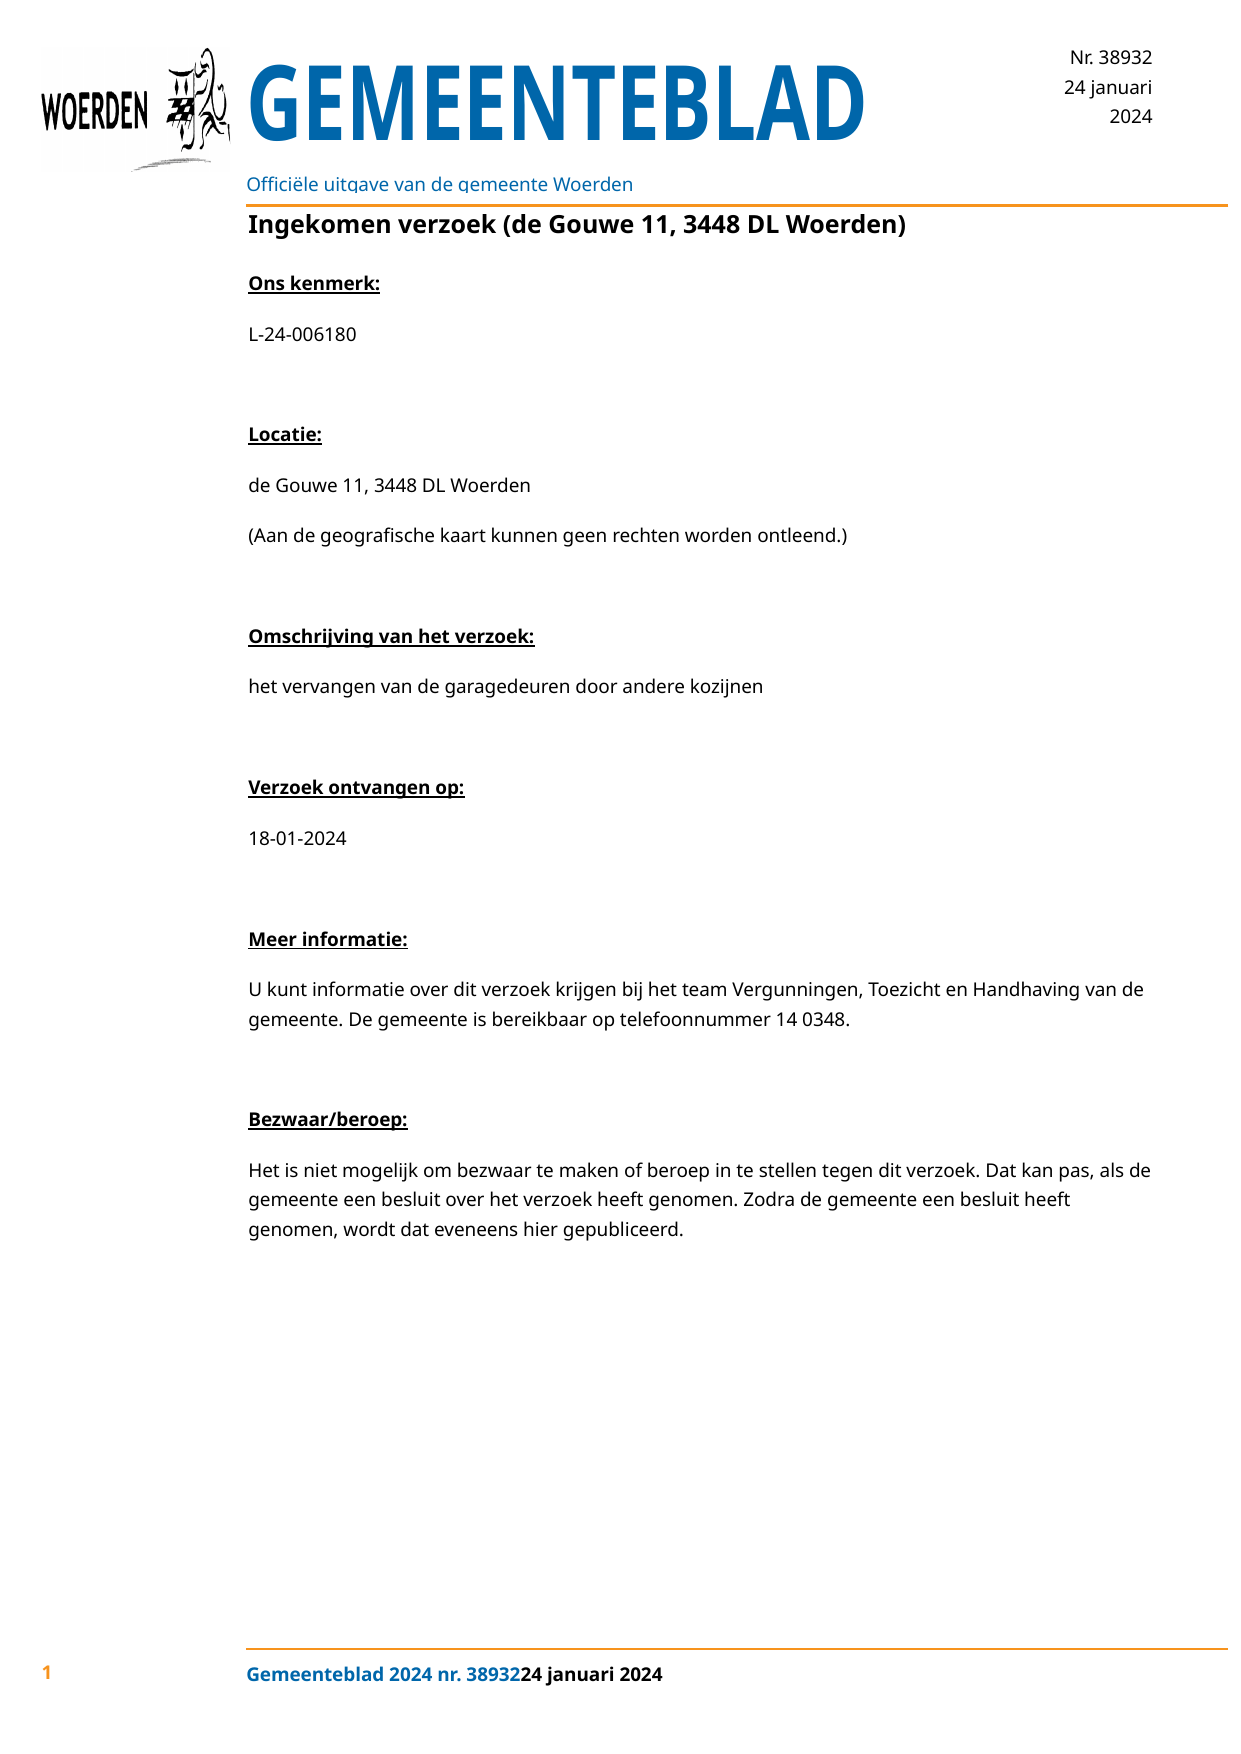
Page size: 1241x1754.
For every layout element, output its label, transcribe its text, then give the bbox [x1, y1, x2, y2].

text L-24-006180 [248, 321, 1152, 346]
text Locatie: [248, 422, 1152, 447]
text de Gouwe 11, 3448 DL Woerden [248, 472, 1152, 498]
picture [41, 47, 231, 172]
text Het is niet mogelijk om bezwaar te maken of beroep in te stellen tegen dit verzoek. Dat kan pas, als de gemeente een besluit over het verzoek heeft genomen. Zodra de gemeente een besluit heeft genomen, wordt dat eveneens hier gepubliceerd. [248, 1157, 1152, 1242]
text U kunt informatie over dit verzoek krijgen bij het team Vergunningen, Toezicht en Handhaving van de gemeente. De gemeente is bereikbaar op telefoonnummer 14 0348. [248, 976, 1152, 1031]
text Omschrijving van het verzoek: [248, 623, 1152, 649]
text Bezwaar/beroep: [248, 1107, 1152, 1132]
text Ingekomen verzoek (de Gouwe 11, 3448 DL Woerden) [248, 207, 1152, 241]
text Meer informatie: [248, 926, 1152, 951]
text het vervangen van de garagedeuren door andere kozijnen [248, 674, 1152, 699]
text (Aan de geografische kaart kunnen geen rechten worden ontleend.) [248, 522, 1152, 548]
text Ons kenmerk: [248, 270, 1152, 296]
text Verzoek ontvangen op: [248, 774, 1152, 800]
text 18-01-2024 [248, 825, 1152, 851]
